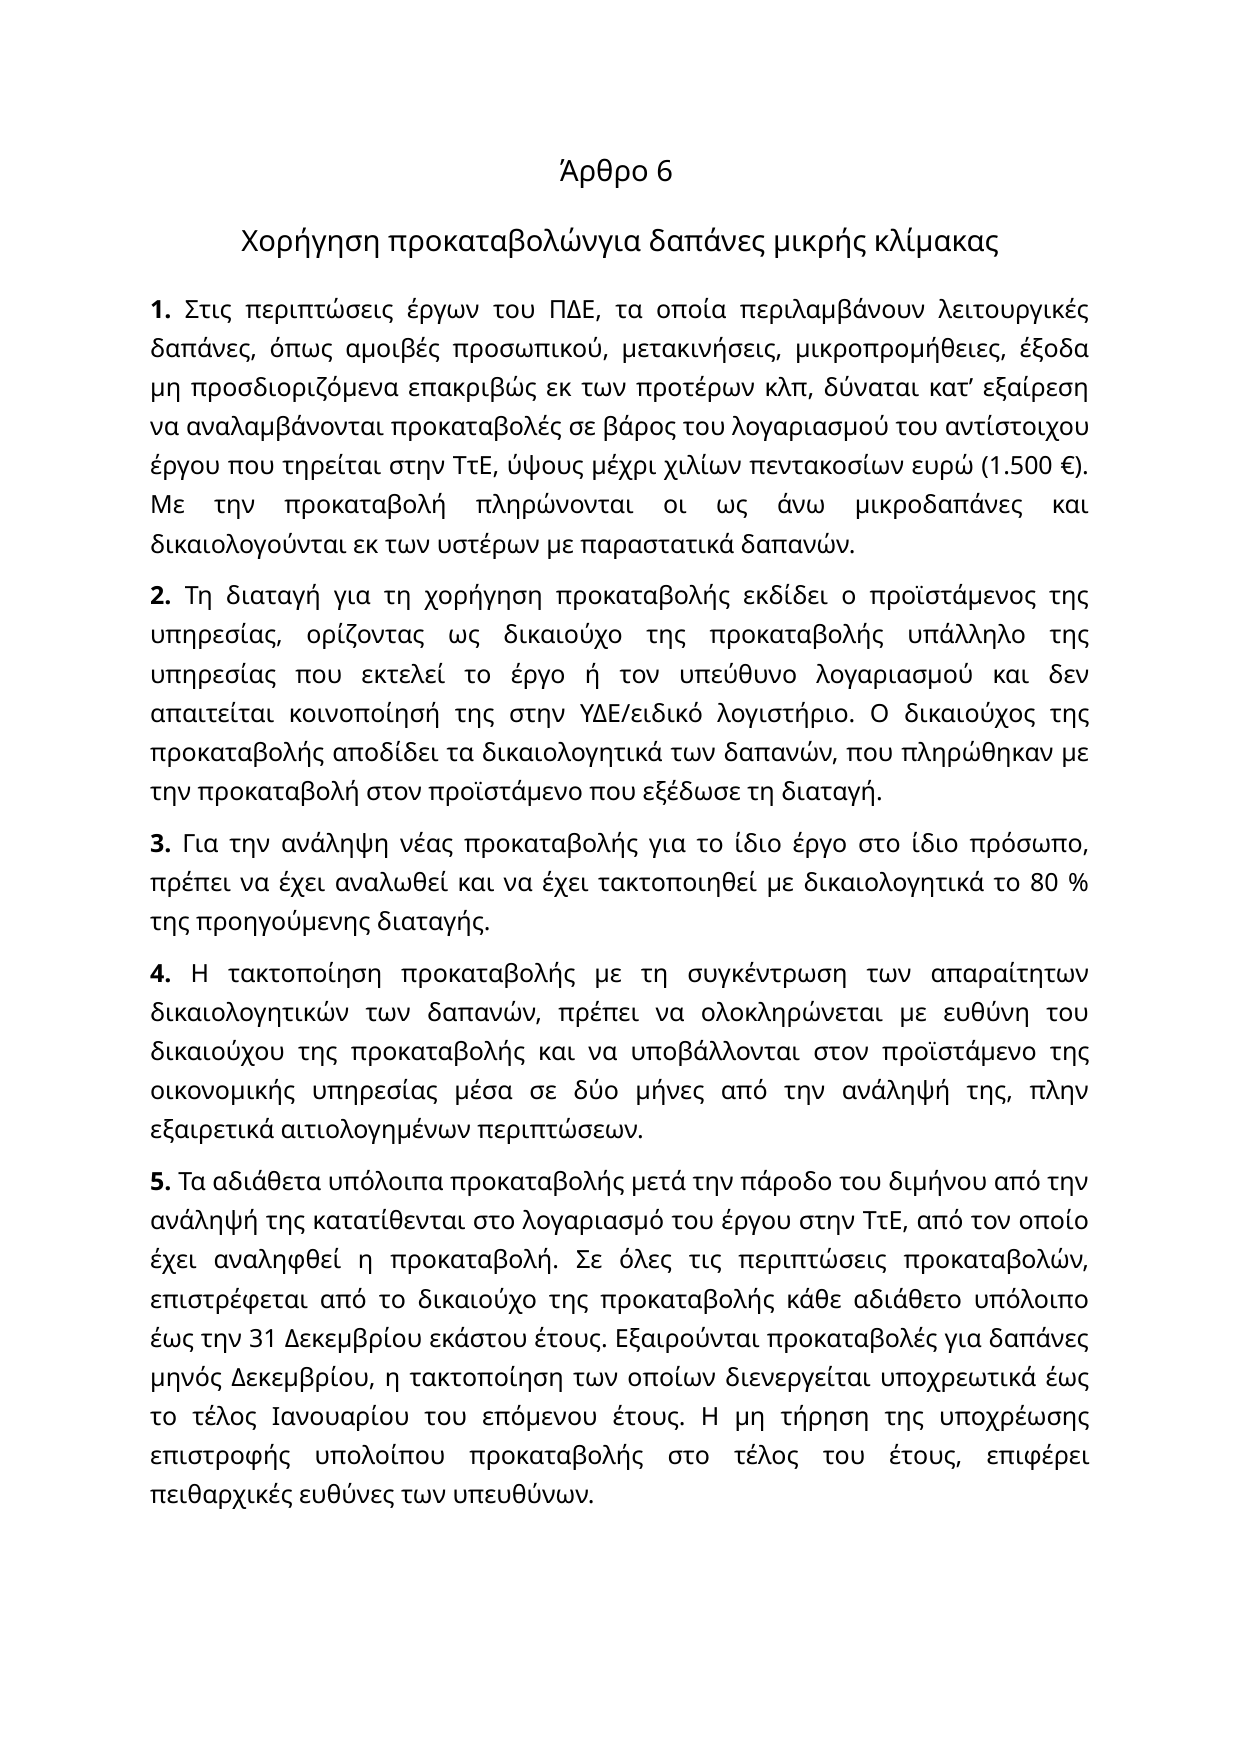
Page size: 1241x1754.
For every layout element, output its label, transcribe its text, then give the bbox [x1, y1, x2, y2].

text 2. Τη διαταγή για τη χορήγηση προκαταβολής εκδίδει ο προϊστάμενος της υπηρεσίας, ορίζοντας ως δικαιούχο της προκαταβολής υπάλληλο της υπηρεσίας που εκτελεί το έργο ή τον υπεύθυνο λογαριασμού και δεν απαιτείται κοινοποίησή της στην ΥΔΕ/ειδικό λογιστήριο. Ο δικαιούχος της προκαταβολής αποδίδει τα δικαιολογητικά των δαπανών, που πληρώθηκαν με την προκαταβολή στον προϊστάμενο που εξέδωσε τη διαταγή. [150, 578, 1090, 808]
subtitle Χορήγηση προκαταβολώνγια δαπάνες μικρής κλίμακας [150, 221, 1090, 260]
text 3. Για την ανάληψη νέας προκαταβολής για το ίδιο έργο στο ίδιο πρόσωπο, πρέπει να έχει αναλωθεί και να έχει τακτοποιηθεί με δικαιολογητικά το 80 % της προηγούμενης διαταγής. [150, 825, 1090, 938]
text 5. Τα αδιάθετα υπόλοιπα προκαταβολής μετά την πάροδο του διμήνου από την ανάληψή της κατατίθενται στο λογαριασμό του έργου στην ΤτΕ, από τον οποίο έχει αναληφθεί η προκαταβολή. Σε όλες τις περιπτώσεις προκαταβολών, επιστρέφεται από το δικαιούχο της προκαταβολής κάθε αδιάθετο υπόλοιπο έως την 31 Δεκεμβρίου εκάστου έτους. Εξαιρούνται προκαταβολές για δαπάνες μηνός Δεκεμβρίου, η τακτοποίηση των οποίων διενεργείται υποχρεωτικά έως το τέλος Ιανουαρίου του επόμενου έτους. Η μη τήρηση της υποχρέωσης επιστροφής υπολοίπου προκαταβολής στο τέλος του έτους, επιφέρει πειθαρχικές ευθύνες των υπευθύνων. [150, 1164, 1090, 1511]
text 1. Στις περιπτώσεις έργων του ΠΔΕ, τα οποία περιλαμβάνουν λειτουργικές δαπάνες, όπως αμοιβές προσωπικού, μετακινήσεις, μικροπρομήθειες, έξοδα μη προσδιοριζόμενα επακριβώς εκ των προτέρων κλπ, δύναται κατ’ εξαίρεση να αναλαμβάνονται προκαταβολές σε βάρος του λογαριασμού του αντίστοιχου έργου που τηρείται στην ΤτΕ, ύψους μέχρι χιλίων πεντακοσίων ευρώ (1.500 €). Με την προκαταβολή πληρώνονται οι ως άνω μικροδαπάνες και δικαιολογούνται εκ των υστέρων με παραστατικά δαπανών. [150, 291, 1090, 560]
subtitle Άρθρο 6 [150, 150, 1090, 190]
text 4. Η τακτοποίηση προκαταβολής με τη συγκέντρωση των απαραίτητων δικαιολογητικών των δαπανών, πρέπει να ολοκληρώνεται με ευθύνη του δικαιούχου της προκαταβολής και να υποβάλλονται στον προϊστάμενο της οικονομικής υπηρεσίας μέσα σε δύο μήνες από την ανάληψή της, πλην εξαιρετικά αιτιολογημένων περιπτώσεων. [150, 955, 1090, 1146]
